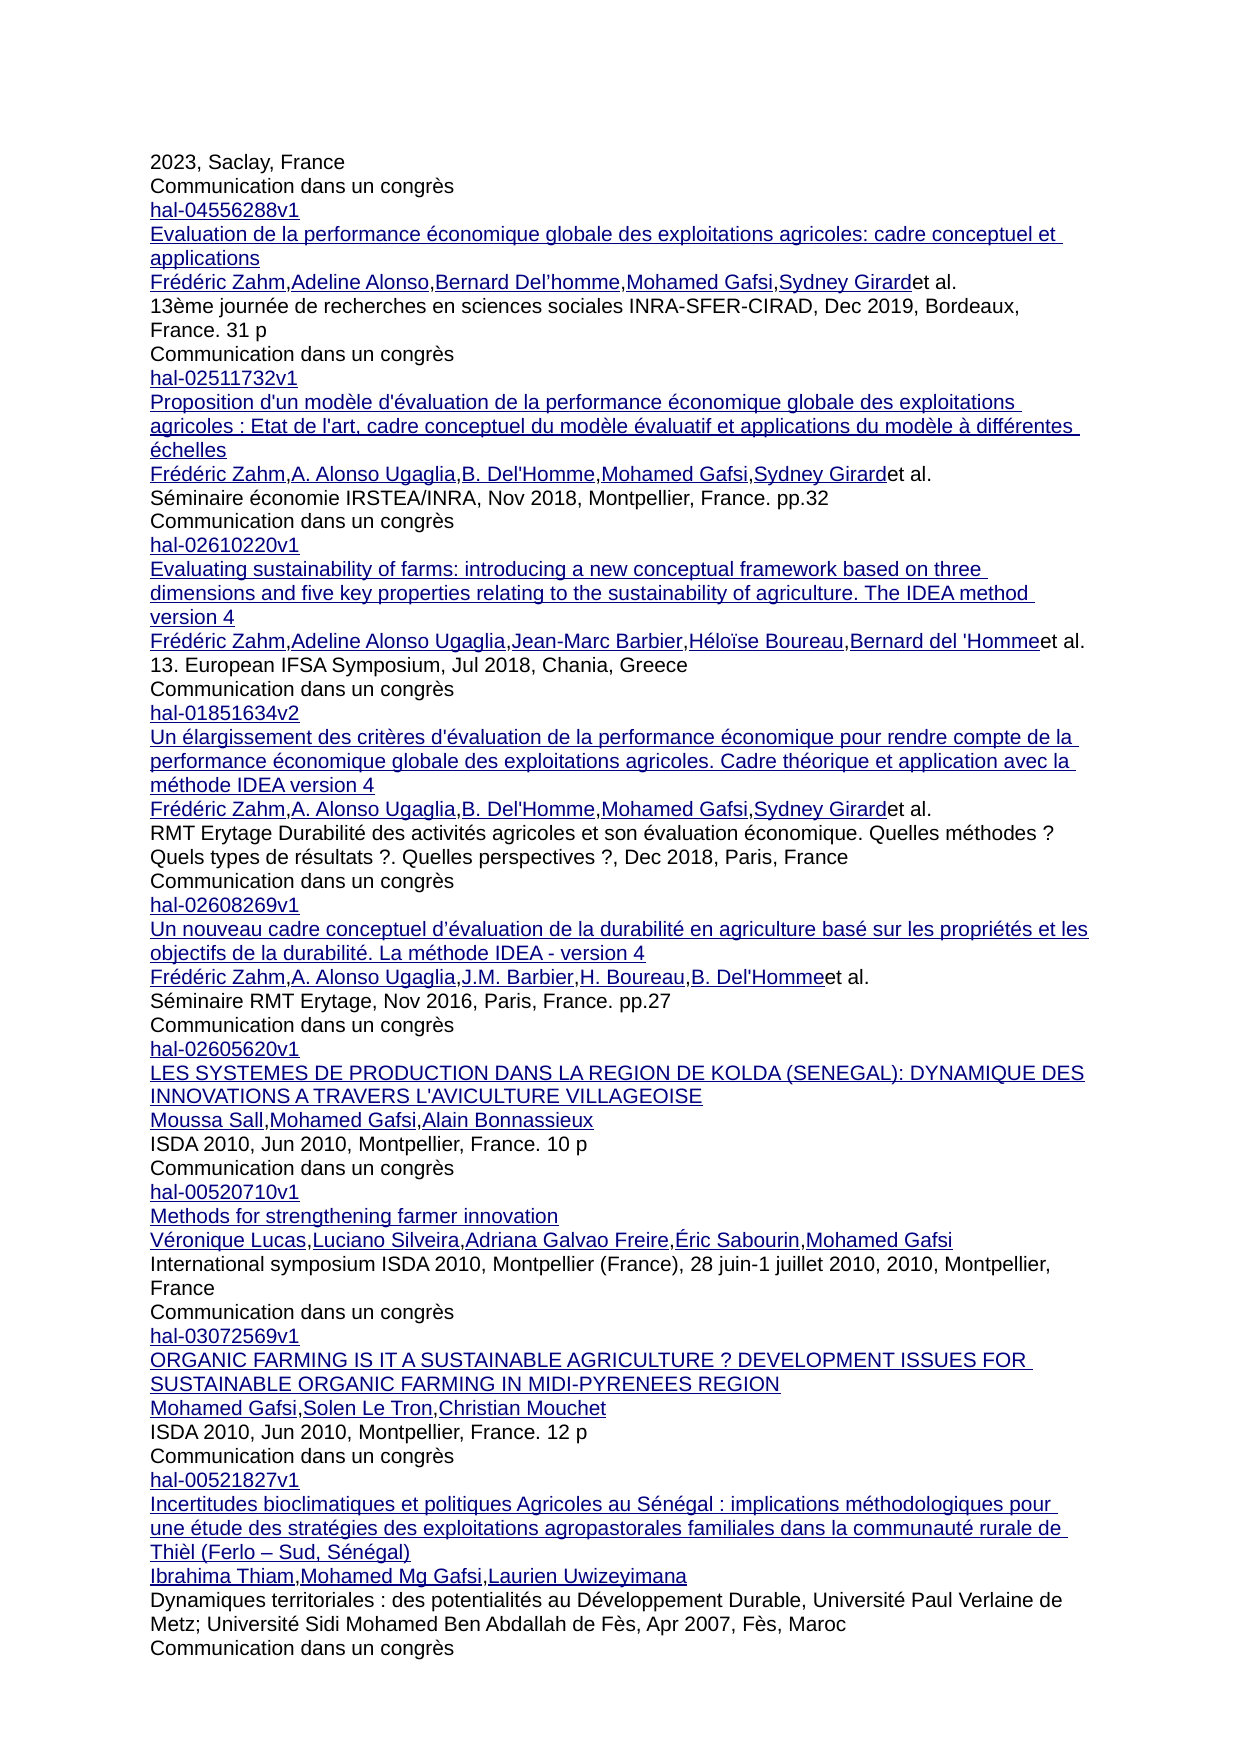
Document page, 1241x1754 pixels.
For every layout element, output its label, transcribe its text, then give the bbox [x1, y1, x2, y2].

table_cell Proposition d'un modèle d'évaluation de la performance économique globale des exploitations agricoles : Etat de l'art, cadre conceptuel du modèle évaluatif et applications du modèle à différentes échelles Frédéric Zahm,A. Alonso Ugaglia,B. Del'Homme,Mohamed Gafsi,Sydney Girardet al. Séminaire économie IRSTEA/INRA, Nov 2018, Montpellier, France. pp.32 Communication dans un congrès hal-02610220v1 [150, 390, 1090, 557]
table_cell LES SYSTEMES DE PRODUCTION DANS LA REGION DE KOLDA (SENEGAL): DYNAMIQUE DES INNOVATIONS A TRAVERS L'AVICULTURE VILLAGEOISE Moussa Sall,Mohamed Gafsi,Alain Bonnassieux ISDA 2010, Jun 2010, Montpellier, France. 10 p Communication dans un congrès hal-00520710v1 [150, 1060, 1090, 1204]
table_cell Evaluating sustainability of farms: introducing a new conceptual framework based on three dimensions and five key properties relating to the sustainability of agriculture. The IDEA method version 4 Frédéric Zahm,Adeline Alonso Ugaglia,Jean-Marc Barbier,Héloïse Boureau,Bernard del 'Hommeet al. 13. European IFSA Symposium, Jul 2018, Chania, Greece Communication dans un congrès hal-01851634v2 [150, 557, 1090, 725]
table_cell Un nouveau cadre conceptuel d’évaluation de la durabilité en agriculture basé sur les propriétés et les objectifs de la durabilité. La méthode IDEA - version 4 Frédéric Zahm,A. Alonso Ugaglia,J.M. Barbier,H. Boureau,B. Del'Hommeet al. Séminaire RMT Erytage, Nov 2016, Paris, France. pp.27 Communication dans un congrès hal-02605620v1 [150, 917, 1090, 1060]
table_cell Incertitudes bioclimatiques et politiques Agricoles au Sénégal : implications méthodologiques pour une étude des stratégies des exploitations agropastorales familiales dans la communauté rurale de Thièl (Ferlo – Sud, Sénégal) Ibrahima Thiam,Mohamed Mg Gafsi,Laurien Uwizeyimana Dynamiques territoriales : des potentialités au Développement Durable, Université Paul Verlaine de Metz; Université Sidi Mohamed Ben Abdallah de Fès, Apr 2007, Fès, Maroc Communication dans un congrès [150, 1492, 1090, 1659]
table_cell 2023, Saclay, France Communication dans un congrès hal-04556288v1 [150, 150, 1090, 222]
table_cell ORGANIC FARMING IS IT A SUSTAINABLE AGRICULTURE ? DEVELOPMENT ISSUES FOR SUSTAINABLE ORGANIC FARMING IN MIDI-PYRENEES REGION Mohamed Gafsi,Solen Le Tron,Christian Mouchet ISDA 2010, Jun 2010, Montpellier, France. 12 p Communication dans un congrès hal-00521827v1 [150, 1348, 1090, 1492]
table_cell Un élargissement des critères d'évaluation de la performance économique pour rendre compte de la performance économique globale des exploitations agricoles. Cadre théorique et application avec la méthode IDEA version 4 Frédéric Zahm,A. Alonso Ugaglia,B. Del'Homme,Mohamed Gafsi,Sydney Girardet al. RMT Erytage Durabilité des activités agricoles et son évaluation économique. Quelles méthodes ? Quels types de résultats ?. Quelles perspectives ?, Dec 2018, Paris, France Communication dans un congrès hal-02608269v1 [150, 725, 1090, 917]
table_cell Evaluation de la performance économique globale des exploitations agricoles: cadre conceptuel et applications Frédéric Zahm,Adeline Alonso,Bernard Del’homme,Mohamed Gafsi,Sydney Girardet al. 13ème journée de recherches en sciences sociales INRA-SFER-CIRAD, Dec 2019, Bordeaux, France. 31 p Communication dans un congrès hal-02511732v1 [150, 222, 1090, 389]
table_cell Methods for strengthening farmer innovation Véronique Lucas,Luciano Silveira,Adriana Galvao Freire,Éric Sabourin,Mohamed Gafsi International symposium ISDA 2010, Montpellier (France), 28 juin-1 juillet 2010, 2010, Montpellier, France Communication dans un congrès hal-03072569v1 [150, 1204, 1090, 1348]
